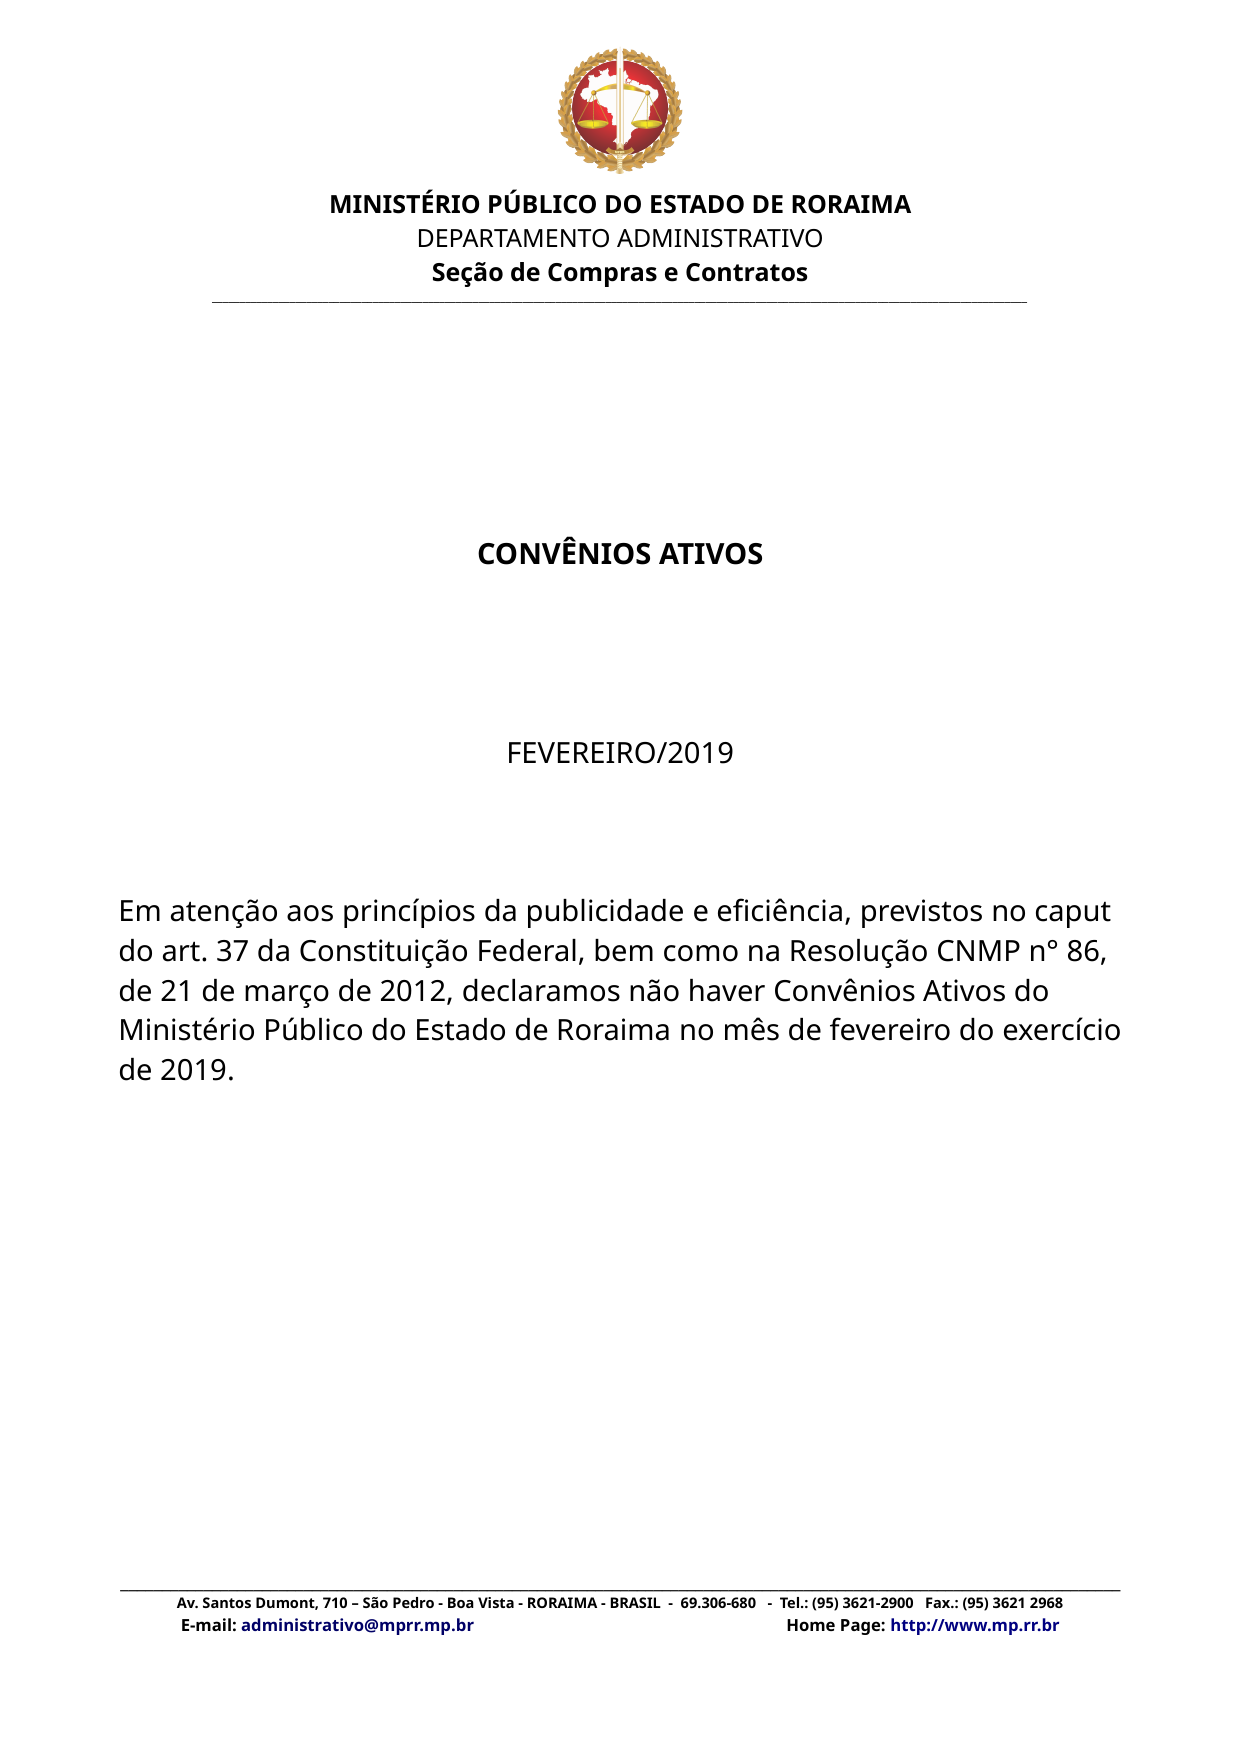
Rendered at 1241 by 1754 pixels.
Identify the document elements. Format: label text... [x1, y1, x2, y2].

text CONVÊNIOS ATIVOS [118, 533, 1122, 573]
text Em atenção aos princípios da publicidade e eficiência, previstos no caput do art. 37 da Constituição Federal, bem como na Resolução CNMP n° 86, de 21 de março de 2012, declaramos não haver Convênios Ativos do Ministério Público do Estado de Roraima no mês de fevereiro do exercício de 2019. [118, 891, 1122, 1089]
text FEVEREIRO/2019 [118, 732, 1122, 772]
picture [557, 46, 683, 174]
